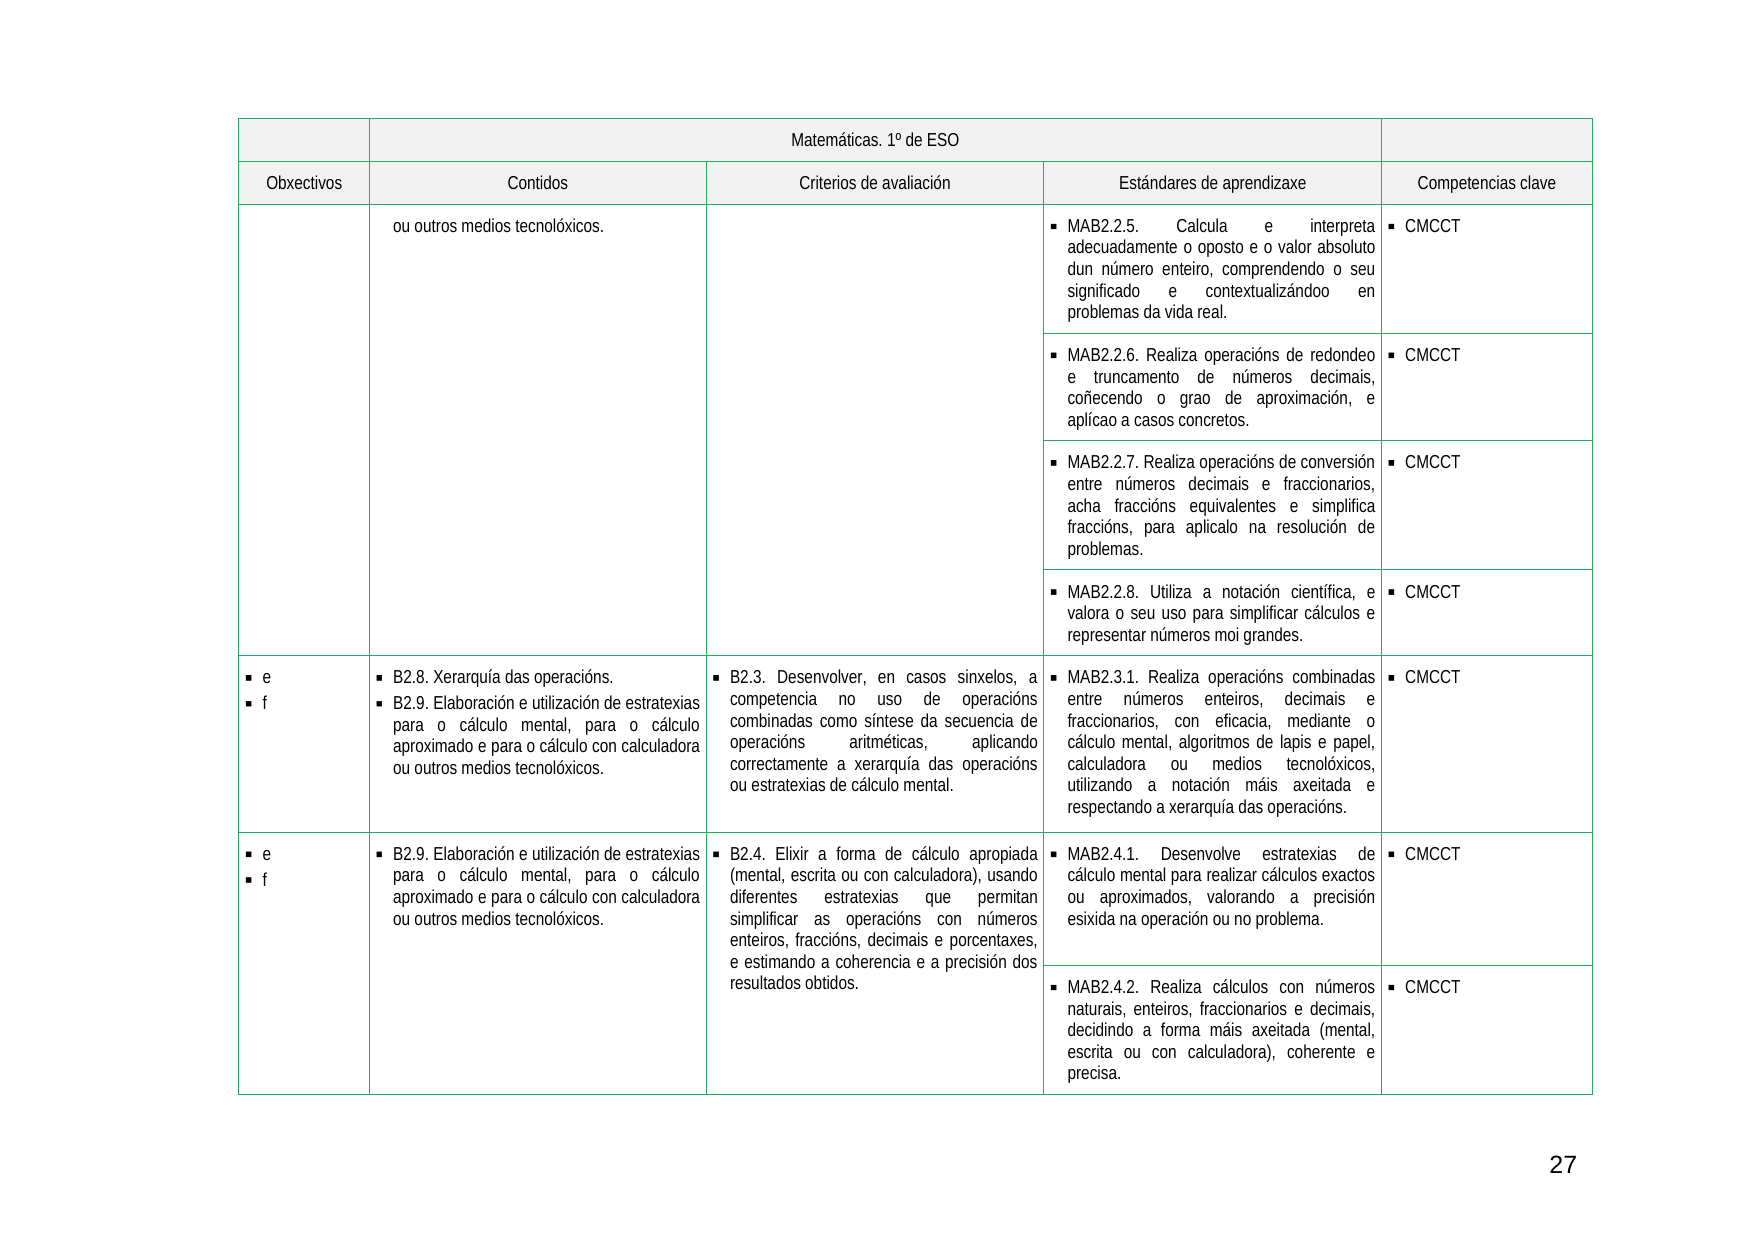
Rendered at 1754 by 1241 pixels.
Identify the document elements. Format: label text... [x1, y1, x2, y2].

table_cell Obxectivos [239, 162, 369, 204]
table_cell MAB2.4.1. Desenvolve estratexias de cálculo mental para realizar cálculos exactos ou aproximados, valorando a precisión esixida na operación ou no problema. [1044, 833, 1381, 965]
table_cell CMCCT [1382, 205, 1592, 333]
table_cell Competencias clave [1382, 162, 1592, 204]
table_cell e f [239, 656, 369, 832]
table_header [1382, 119, 1592, 161]
table_cell CMCCT [1382, 966, 1592, 1094]
table_header Matemáticas. 1º de ESO [370, 119, 1381, 161]
table_cell CMCCT [1382, 334, 1592, 440]
table_cell CMCCT [1382, 833, 1592, 965]
table_cell CMCCT [1382, 570, 1592, 655]
table_cell MAB2.4.2. Realiza cálculos con números naturais, enteiros, fraccionarios e decimais, decidindo a forma máis axeitada (mental, escrita ou con calculadora), coherente e precisa. [1044, 966, 1381, 1094]
table_cell MAB2.2.5. Calcula e interpreta adecuadamente o oposto e o valor absoluto dun número enteiro, comprendendo o seu significado e contextualizándoo en problemas da vida real. [1044, 205, 1381, 333]
table_cell e f [239, 833, 369, 1094]
table_cell Contidos [370, 162, 706, 204]
table_cell ou outros medios tecnolóxicos. [370, 205, 706, 655]
table_cell Criterios de avaliación [707, 162, 1043, 204]
table_cell MAB2.2.6. Realiza operacións de redondeo e truncamento de números decimais, coñecendo o grao de aproximación, e aplícao a casos concretos. [1044, 334, 1381, 440]
table_cell Estándares de aprendizaxe [1044, 162, 1381, 204]
table_cell MAB2.2.7. Realiza operacións de conversión entre números decimais e fraccionarios, acha fraccións equivalentes e simplifica fraccións, para aplicalo na resolución de problemas. [1044, 441, 1381, 569]
table_header [239, 119, 369, 161]
table_cell B2.4. Elixir a forma de cálculo apropiada (mental, escrita ou con calculadora), usando diferentes estratexias que permitan simplificar as operacións con números enteiros, fraccións, decimais e porcentaxes, e estimando a coherencia e a precisión dos resultados obtidos. [707, 833, 1043, 1094]
table_cell B2.3. Desenvolver, en casos sinxelos, a competencia no uso de operacións combinadas como síntese da secuencia de operacións aritméticas, aplicando correctamente a xerarquía das operacións ou estratexias de cálculo mental. [707, 656, 1043, 832]
table_cell B2.8. Xerarquía das operacións. B2.9. Elaboración e utilización de estratexias para o cálculo mental, para o cálculo aproximado e para o cálculo con calculadora ou outros medios tecnolóxicos. [370, 656, 706, 832]
table_cell CMCCT [1382, 656, 1592, 832]
table_cell MAB2.3.1. Realiza operacións combinadas entre números enteiros, decimais e fraccionarios, con eficacia, mediante o cálculo mental, algoritmos de lapis e papel, calculadora ou medios tecnolóxicos, utilizando a notación máis axeitada e respectando a xerarquía das operacións. [1044, 656, 1381, 832]
table_cell B2.9. Elaboración e utilización de estratexias para o cálculo mental, para o cálculo aproximado e para o cálculo con calculadora ou outros medios tecnolóxicos. [370, 833, 706, 1094]
table_cell [707, 205, 1043, 655]
table_cell [239, 205, 369, 655]
table_cell MAB2.2.8. Utiliza a notación científica, e valora o seu uso para simplificar cálculos e representar números moi grandes. [1044, 570, 1381, 655]
table_cell CMCCT [1382, 441, 1592, 569]
